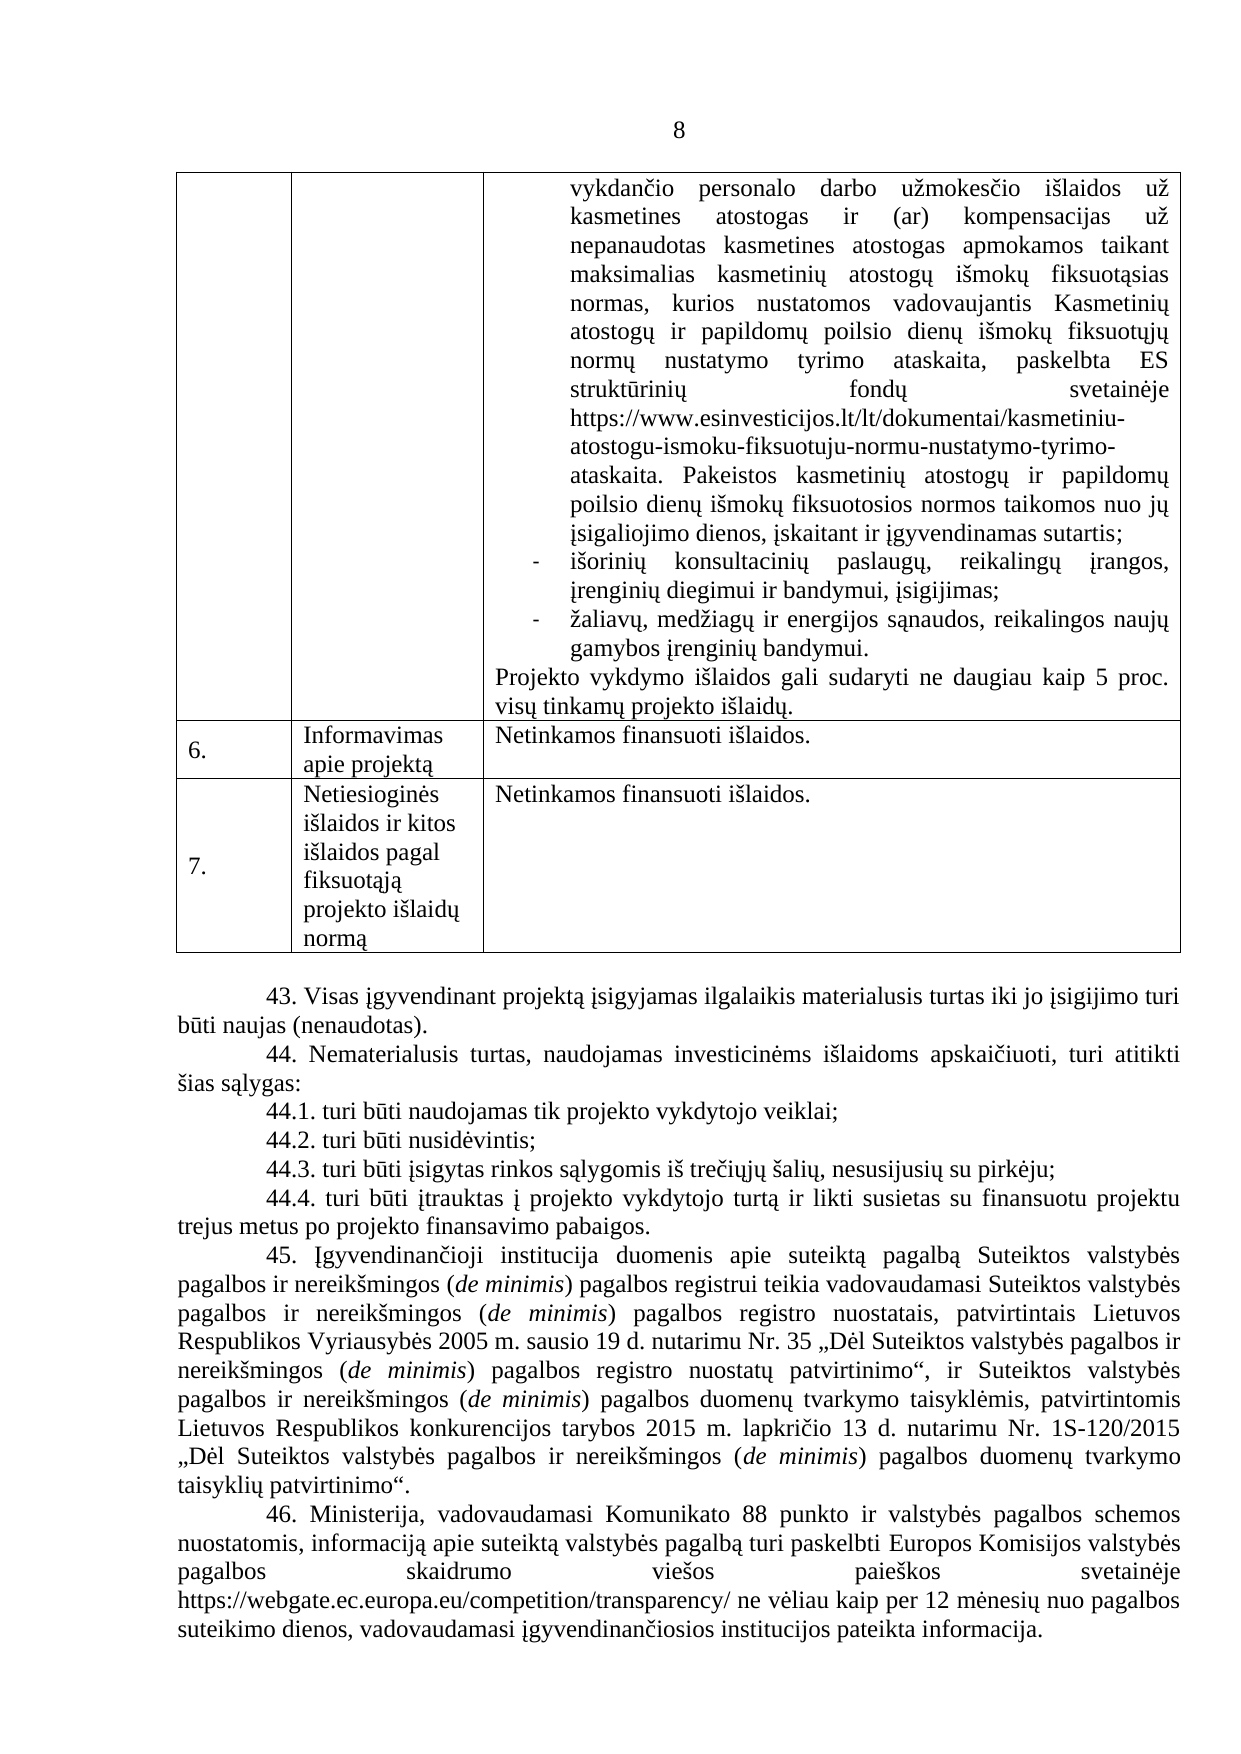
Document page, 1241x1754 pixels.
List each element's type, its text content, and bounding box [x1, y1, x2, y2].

text 45. Įgyvendinančioji institucija duomenis apie suteiktą pagalbą Suteiktos valstybės pagalbos ir nereikšmingos (de minimis) pagalbos registrui teikia vadovaudamasi Suteiktos valstybės pagalbos ir nereikšmingos (de minimis) pagalbos registro nuostatais, patvirtintais Lietuvos Respublikos Vyriausybės 2005 m. sausio 19 d. nutarimu Nr. 35 „Dėl Suteiktos valstybės pagalbos ir nereikšmingos (de minimis) pagalbos registro nuostatų patvirtinimo“, ir Suteiktos valstybės pagalbos ir nereikšmingos (de minimis) pagalbos duomenų tvarkymo taisyklėmis, patvirtintomis Lietuvos Respublikos konkurencijos tarybos 2015 m. lapkričio 13 d. nutarimu Nr. 1S-120/2015 „Dėl Suteiktos valstybės pagalbos ir nereikšmingos (de minimis) pagalbos duomenų tvarkymo taisyklių patvirtinimo“. [177, 1240, 1181, 1499]
text 44.2. turi būti nusidėvintis; [177, 1125, 1181, 1154]
text 44. Nematerialusis turtas, naudojamas investicinėms išlaidoms apskaičiuoti, turi atitikti šias sąlygas: [177, 1039, 1181, 1096]
table_cell Netinkamos finansuoti išlaidos. [484, 779, 1180, 952]
table_cell vykdančio personalo darbo užmokesčio išlaidos už kasmetines atostogas ir (ar) kompensacijas už nepanaudotas kasmetines atostogas apmokamos taikant maksimalias kasmetinių atostogų išmokų fiksuotąsias normas, kurios nustatomos vadovaujantis Kasmetinių atostogų ir papildomų poilsio dienų išmokų fiksuotųjų normų nustatymo tyrimo ataskaita, paskelbta ES struktūrinių fondų svetainėje https://www.esinvesticijos.lt/lt/dokumentai/kasmetiniu-atostogu-ismoku-fiksuotuju-normu-nustatymo-tyrimo-ataskaita. Pakeistos kasmetinių atostogų ir papildomų poilsio dienų išmokų fiksuotosios normos taikomos nuo jų įsigaliojimo dienos, įskaitant ir įgyvendinamas sutartis; - išorinių konsultacinių paslaugų, reikalingų įrangos, įrenginių diegimui ir bandymui, įsigijimas; - žaliavų, medžiagų ir energijos sąnaudos, reikalingos naujų gamybos įrenginių bandymui. Projekto vykdymo išlaidos gali sudaryti ne daugiau kaip 5 proc. visų tinkamų projekto išlaidų. [484, 173, 1180, 719]
table_cell [177, 173, 291, 719]
table_cell 6. [177, 721, 291, 778]
text 43. Visas įgyvendinant projektą įsigyjamas ilgalaikis materialusis turtas iki jo įsigijimo turi būti naujas (nenaudotas). [177, 981, 1181, 1039]
table_cell [292, 173, 483, 719]
text 44.1. turi būti naudojamas tik projekto vykdytojo veiklai; [177, 1096, 1181, 1125]
text 44.3. turi būti įsigytas rinkos sąlygomis iš trečiųjų šalių, nesusijusių su pirkėju; [177, 1154, 1181, 1183]
text 46. Ministerija, vadovaudamasi Komunikato 88 punkto ir valstybės pagalbos schemos nuostatomis, informaciją apie suteiktą valstybės pagalbą turi paskelbti Europos Komisijos valstybės pagalbos skaidrumo viešos paieškos svetainėje https://webgate.ec.europa.eu/competition/transparency/ ne vėliau kaip per 12 mėnesių nuo pagalbos suteikimo dienos, vadovaudamasi įgyvendinančiosios institucijos pateikta informacija. [177, 1499, 1181, 1643]
table_cell Netiesioginės išlaidos ir kitos išlaidos pagal fiksuotąją projekto išlaidų normą [292, 779, 483, 952]
table_cell 7. [177, 779, 291, 952]
table_cell Informavimas apie projektą [292, 721, 483, 778]
table_cell Netinkamos finansuoti išlaidos. [484, 721, 1180, 778]
text 44.4. turi būti įtrauktas į projekto vykdytojo turtą ir likti susietas su finansuotu projektu trejus metus po projekto finansavimo pabaigos. [177, 1183, 1181, 1240]
